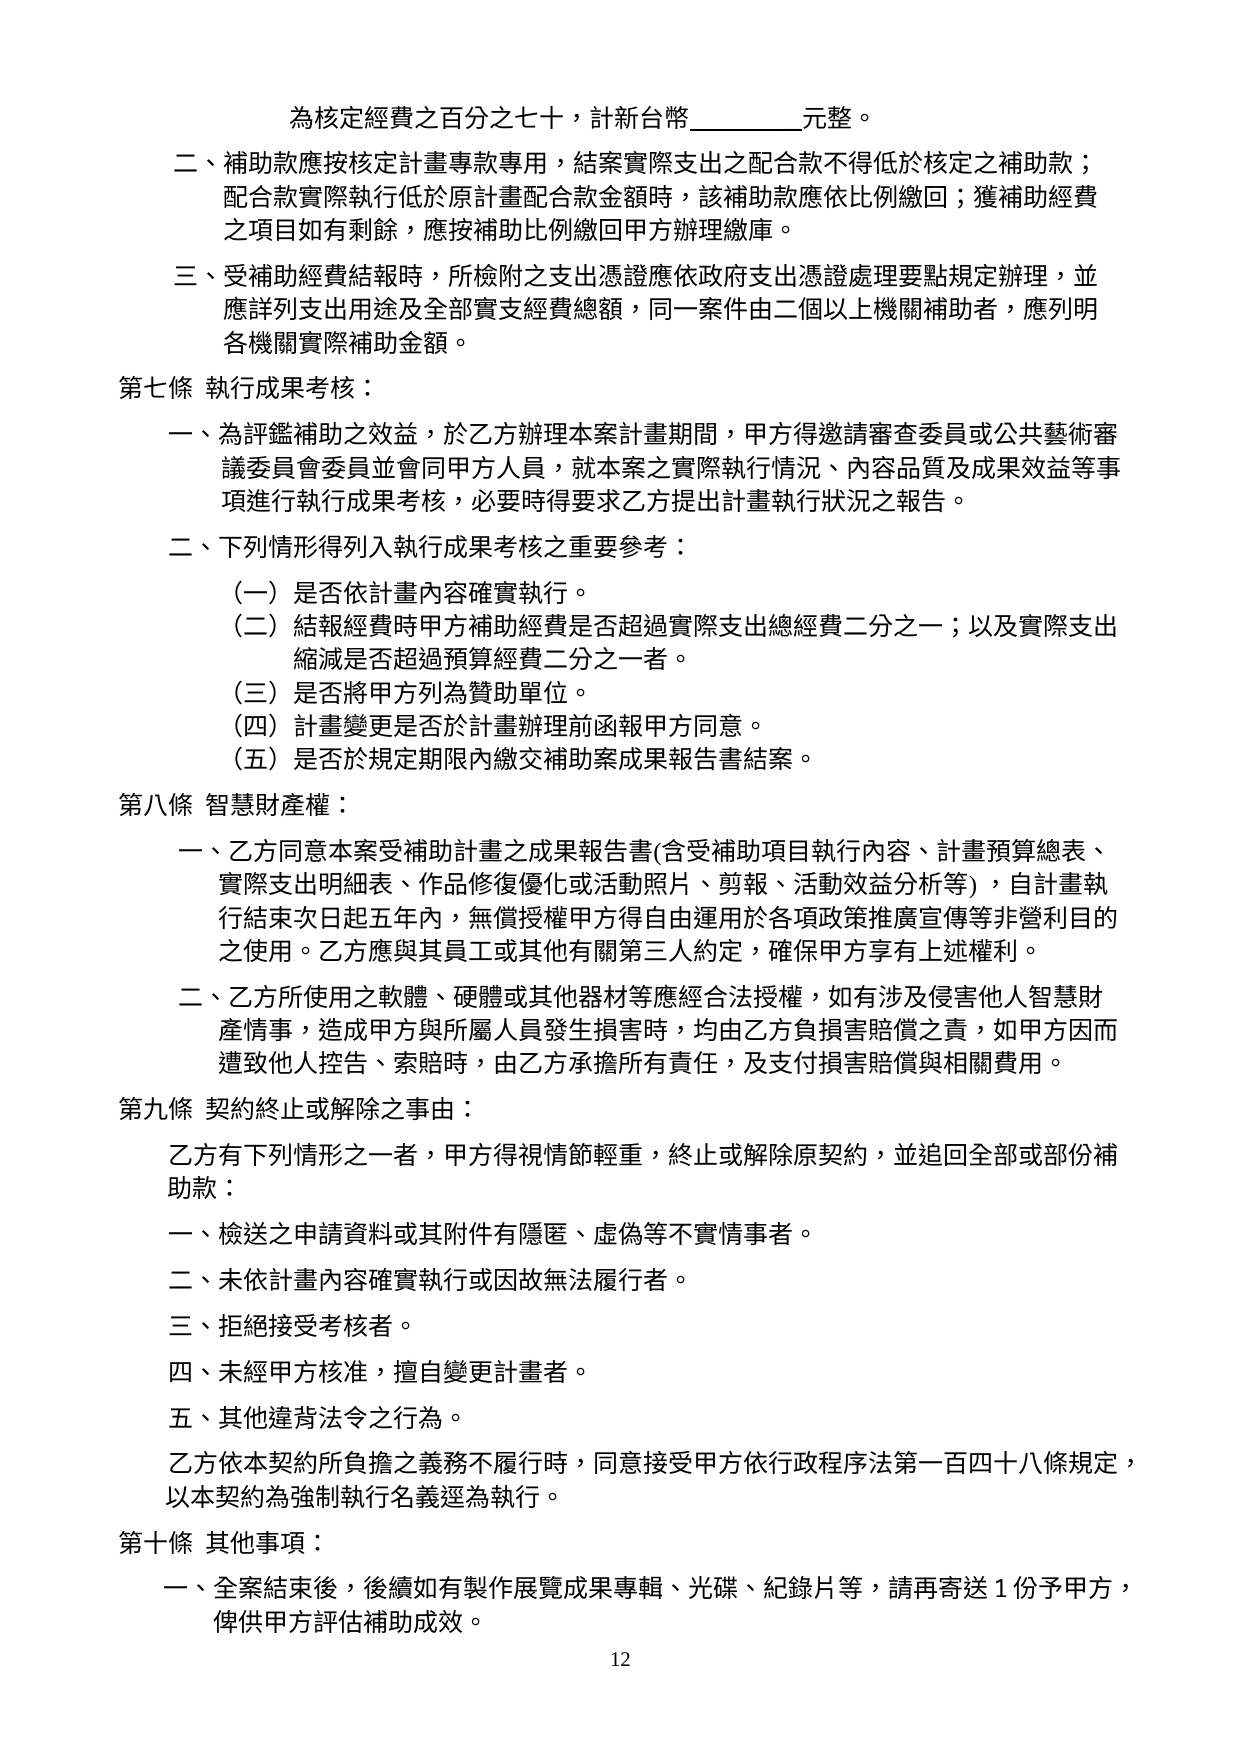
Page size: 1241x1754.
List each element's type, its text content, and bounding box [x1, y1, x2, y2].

text 二、下列情形得列入執行成果考核之重要參考： [118, 529, 1122, 563]
text 乙方依本契約所負擔之義務不履行時，同意接受甲方依行政程序法第一百四十八條規定，以本契約為強制執行名義逕為執行。 [118, 1446, 1122, 1513]
text （三）是否將甲方列為贊助單位。 [219, 675, 1122, 709]
text 三、受補助經費結報時，所檢附之支出憑證應依政府支出憑證處理要點規定辦理，並應詳列支出用途及全部實支經費總額，同一案件由二個以上機關補助者，應列明各機關實際補助金額。 [174, 259, 1122, 359]
text 二、乙方所使用之軟體、硬體或其他器材等應經合法授權，如有涉及侵害他人智慧財產情事，造成甲方與所屬人員發生損害時，均由乙方負損害賠償之責，如甲方因而遭致他人控告、索賠時，由乙方承擔所有責任，及支付損害賠償與相關費用。 [118, 979, 1122, 1079]
text （五）是否於規定期限內繳交補助案成果報告書結案。 [219, 742, 1122, 775]
text 第七條 執行成果考核： [118, 371, 1122, 404]
text 一、為評鑑補助之效益，於乙方辦理本案計畫期間，甲方得邀請審查委員或公共藝術審議委員會委員並會同甲方人員，就本案之實際執行情況、內容品質及成果效益等事項進行執行成果考核，必要時得要求乙方提出計畫執行狀況之報告。 [118, 417, 1122, 517]
text 乙方有下列情形之一者，甲方得視情節輕重，終止或解除原契約，並追回全部或部份補助款： [118, 1138, 1122, 1204]
text 三、拒絕接受考核者。 [118, 1309, 1122, 1342]
text （一）是否依計畫內容確實執行。 [219, 575, 1122, 609]
text 二、未依計畫內容確實執行或因故無法履行者。 [118, 1263, 1122, 1296]
text 四、未經甲方核准，擅自變更計畫者。 [118, 1354, 1122, 1388]
text 第八條 智慧財產權： [118, 788, 1122, 821]
text （二）結報經費時甲方補助經費是否超過實際支出總經費二分之一；以及實際支出縮減是否超過預算經費二分之一者。 [218, 609, 1122, 675]
text 一、全案結束後，後續如有製作展覽成果專輯、光碟、紀錄片等，請再寄送1份予甲方，俾供甲方評估補助成效。 [163, 1571, 1122, 1638]
text 五、其他違背法令之行為。 [118, 1400, 1122, 1434]
text 二、補助款應按核定計畫專款專用，結案實際支出之配合款不得低於核定之補助款；配合款實際執行低於原計畫配合款金額時，該補助款應依比例繳回；獲補助經費之項目如有剩餘，應按補助比例繳回甲方辦理繳庫。 [174, 146, 1122, 246]
text 一、檢送之申請資料或其附件有隱匿、虛偽等不實情事者。 [118, 1217, 1122, 1250]
text （二）第二期：乙方應於 年 月 日前提送本案補助經費原始憑證（統一發票、收據或領據）及成果報告書（含受補助項目執行內容、計畫預算總表、實際支出明細表、作品修復優化前、中、後及相關活動照片、剪報、活動效益分析等，另本案如已獲得其他政府機關之補助，應詳填獲補助狀況）1式2份及含電子檔之隨身碟1份，送甲方審核通過後，檢具第二期領據，撥付尾款，為核定經費之百分之七十，計新台幣 ＿元整。 [165, 100, 1122, 134]
text 第九條 契約終止或解除之事由： [118, 1092, 1122, 1125]
text 第十條 其他事項： [118, 1525, 1122, 1559]
text （四）計畫變更是否於計畫辦理前函報甲方同意。 [219, 709, 1122, 742]
text 一、乙方同意本案受補助計畫之成果報告書(含受補助項目執行內容、計畫預算總表、實際支出明細表、作品修復優化或活動照片、剪報、活動效益分析等) ，自計畫執行結束次日起五年內，無償授權甲方得自由運用於各項政策推廣宣傳等非營利目的之使用。乙方應與其員工或其他有關第三人約定，確保甲方享有上述權利。 [118, 834, 1122, 967]
